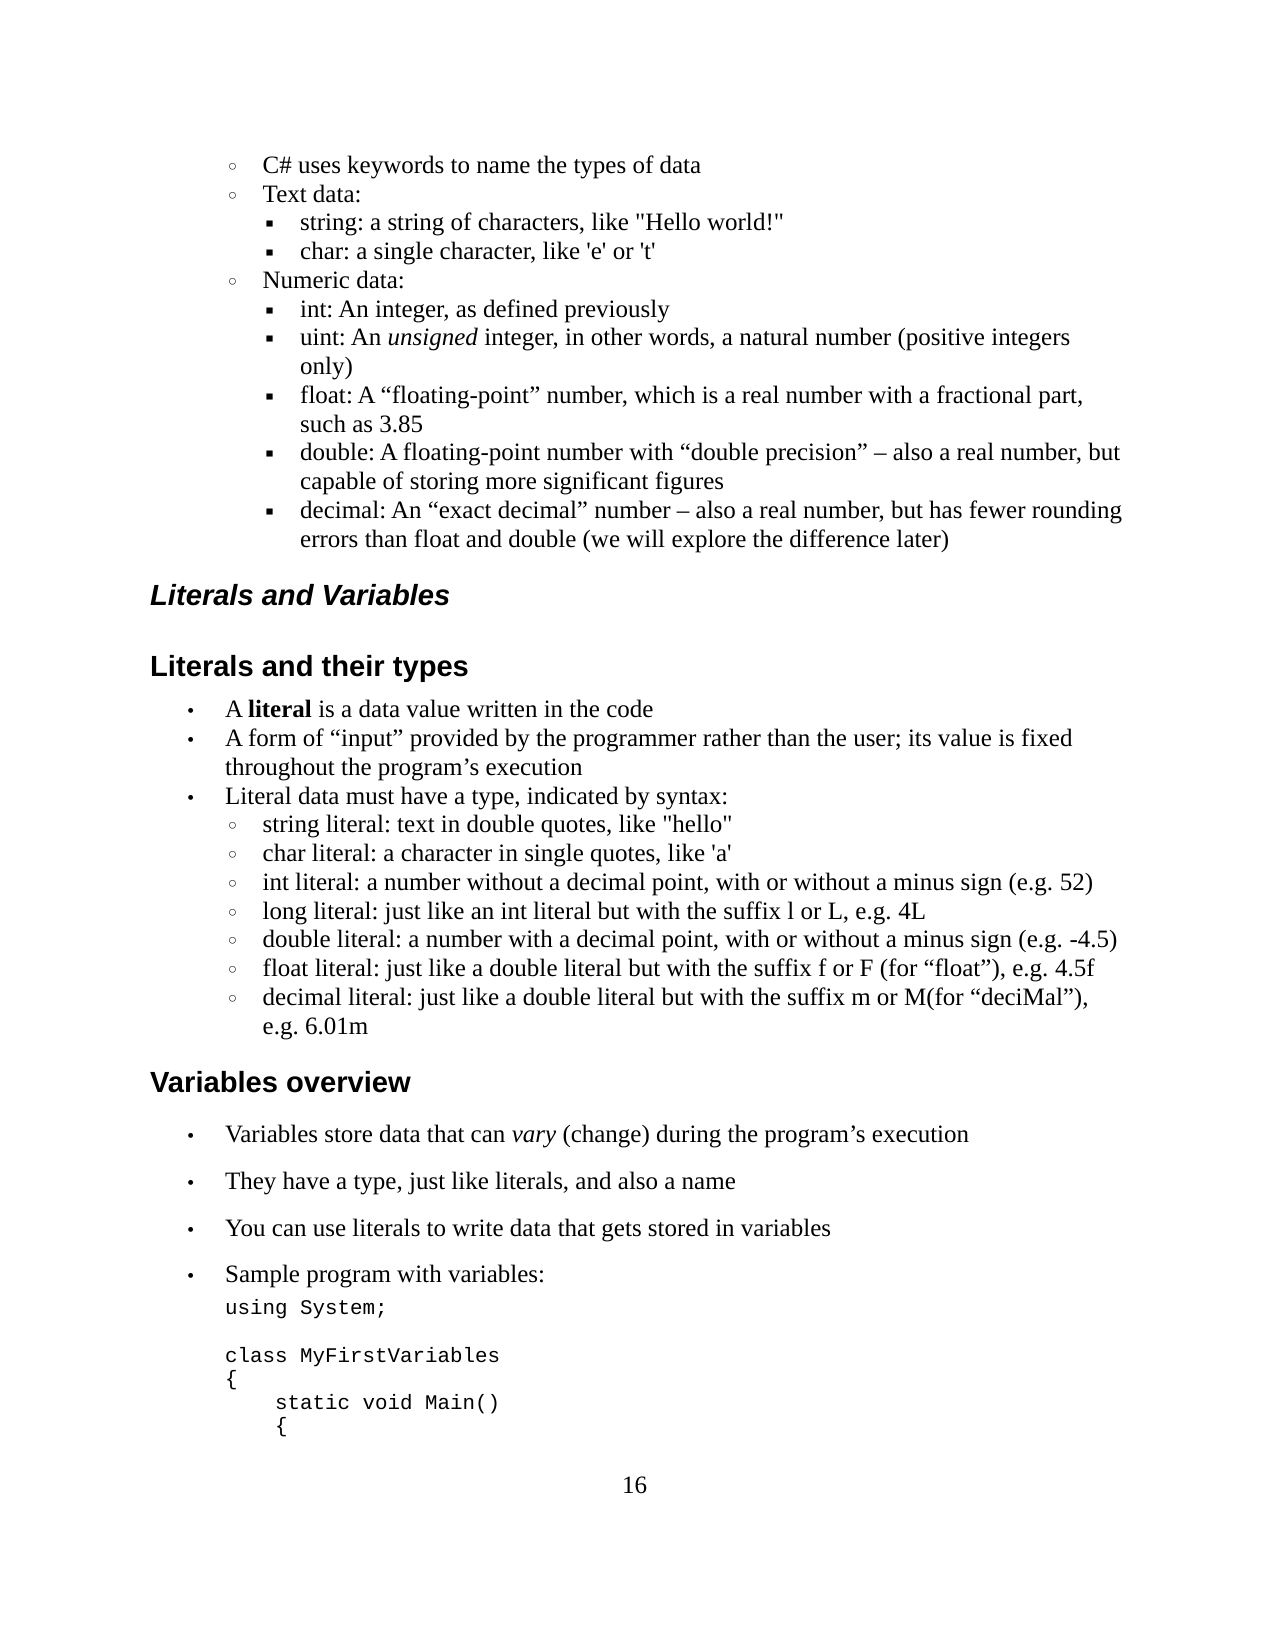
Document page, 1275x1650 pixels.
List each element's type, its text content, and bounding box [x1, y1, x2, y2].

list C# uses keywords to name the types of data [225, 150, 1125, 179]
list char: a single character, like 'e' or 't' [262, 236, 1125, 265]
list int literal: a number without a decimal point, with or without a minus sign (e.g. 52) [225, 867, 1125, 896]
list Literal data must have a type, indicated by syntax: [187, 781, 1125, 809]
list Sample program with variables: [187, 1259, 1125, 1288]
list You can use literals to write data that gets stored in variables [187, 1213, 1125, 1242]
list string: a string of characters, like "Hello world!" [262, 207, 1125, 236]
subtitle Literals and their types [150, 648, 1125, 682]
list class MyFirstVariables [187, 1344, 1125, 1368]
list static void Main() [187, 1392, 1125, 1416]
list decimal: An “exact decimal” number – also a real number, but has fewer rounding errors than float and double (we will explore the difference later) [262, 495, 1125, 552]
list Text data: [225, 179, 1125, 207]
list char literal: a character in single quotes, like 'a' [225, 838, 1125, 867]
list decimal literal: just like a double literal but with the suffix m or M(for “deciMal”), e.g. 6.01m [225, 982, 1125, 1039]
list using System; [187, 1297, 1125, 1321]
list A form of “input” provided by the programmer rather than the user; its value is fixed throughout the program’s execution [187, 723, 1125, 781]
list double: A floating-point number with “double precision” – also a real number, but capable of storing more significant figures [262, 437, 1125, 495]
list Numeric data: [225, 265, 1125, 294]
list int: An integer, as defined previously [262, 294, 1125, 322]
list { [187, 1368, 1125, 1392]
list { [187, 1416, 1125, 1439]
list long literal: just like an int literal but with the suffix l or L, e.g. 4L [225, 896, 1125, 924]
list uint: An unsigned integer, in other words, a natural number (positive integers only) [262, 322, 1125, 380]
list They have a type, just like literals, and also a name [187, 1166, 1125, 1195]
list float literal: just like a double literal but with the suffix f or F (for “float”), e.g. 4.5f [225, 953, 1125, 982]
subtitle Literals and Variables [150, 577, 1125, 611]
list string literal: text in double quotes, like "hello" [225, 809, 1125, 838]
list A literal is a data value written in the code [187, 694, 1125, 723]
subtitle Variables overview [150, 1064, 1125, 1098]
list float: A “floating-point” number, which is a real number with a fractional part, such as 3.85 [262, 380, 1125, 437]
list Variables store data that can vary (change) during the program’s execution [187, 1119, 1125, 1148]
list double literal: a number with a decimal point, with or without a minus sign (e.g. -4.5) [225, 924, 1125, 953]
